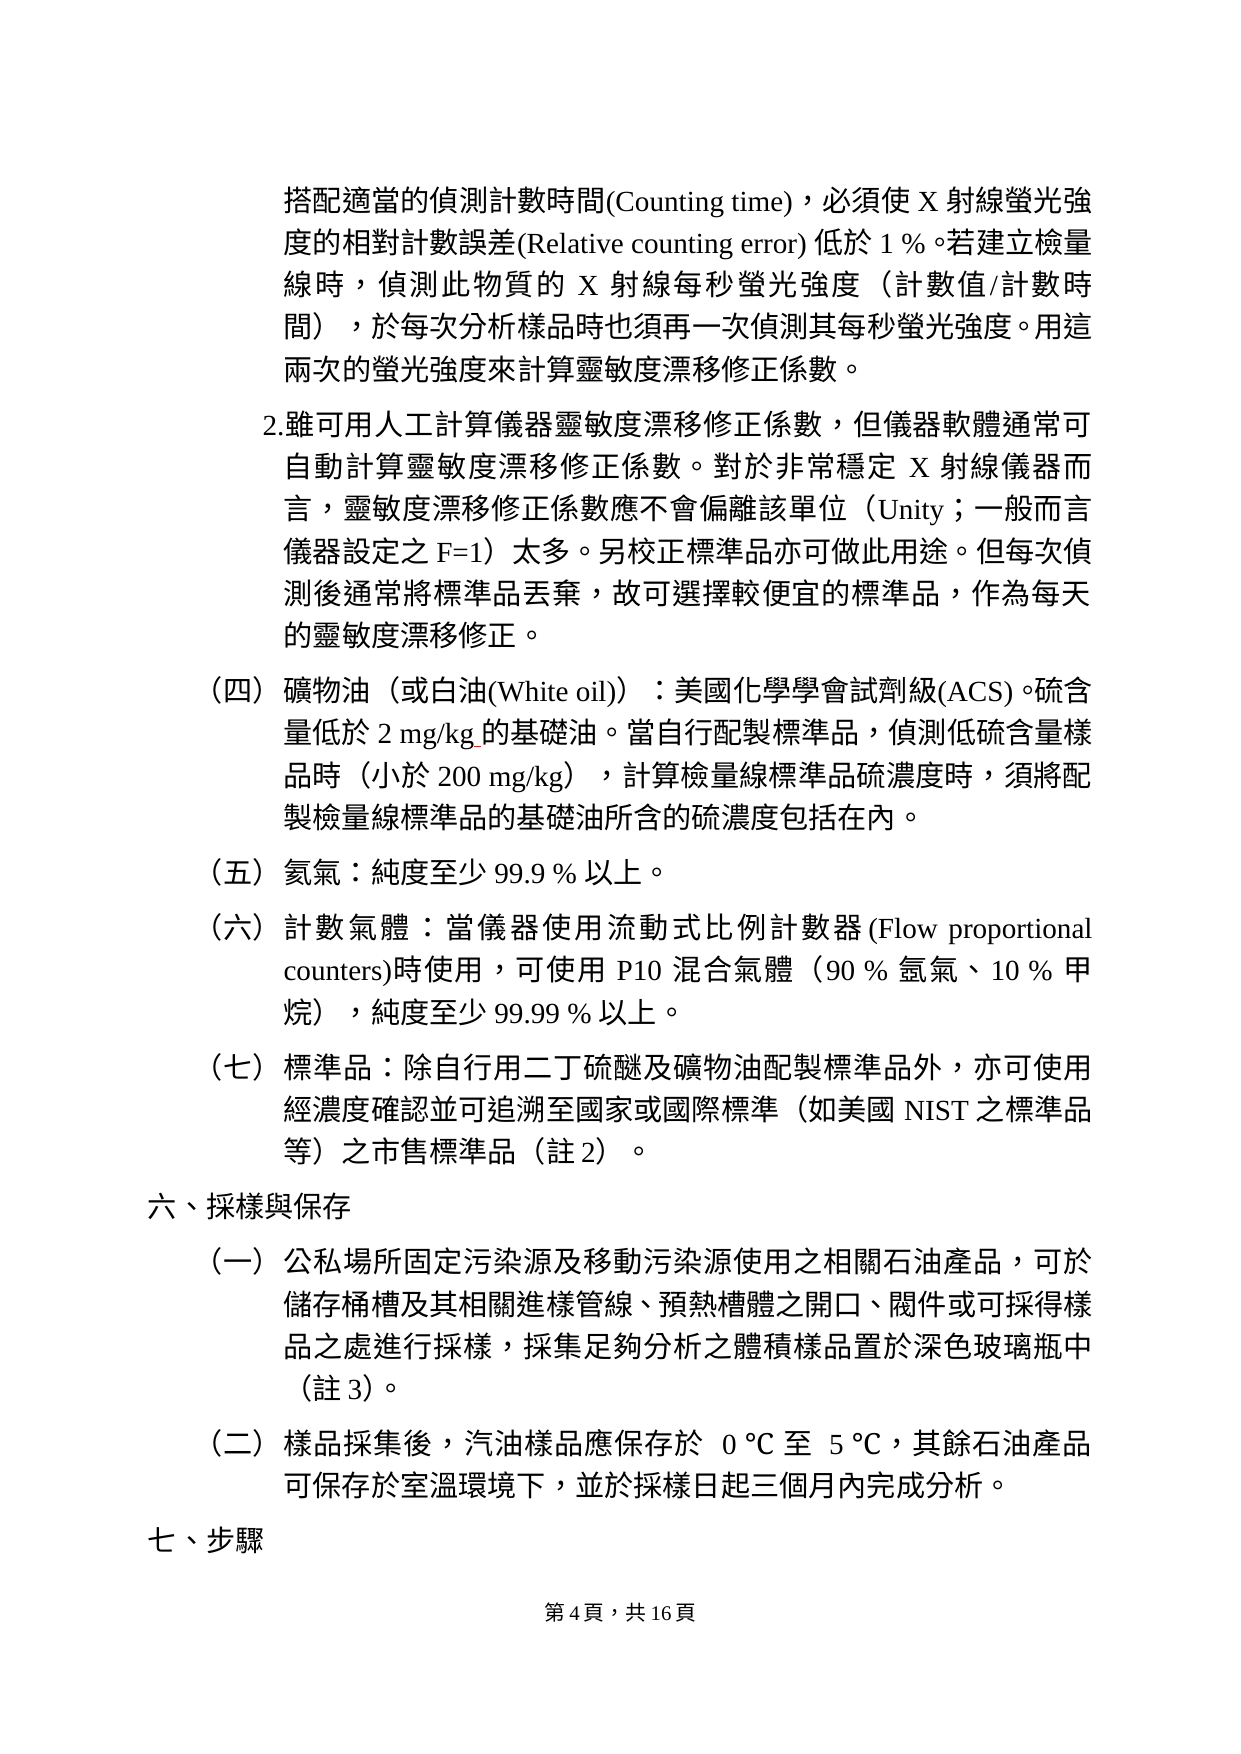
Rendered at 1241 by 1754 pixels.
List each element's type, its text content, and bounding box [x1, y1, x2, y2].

list 步驟 [148, 1518, 1092, 1560]
list 採樣與保存 [148, 1184, 1092, 1226]
list 氦氣：純度至少 99.9 % 以上。 [194, 850, 1092, 892]
list 礦物油（或白油(White oil)）：美國化學學會試劑級(ACS)。硫含量低於 2 mg/kg 的基礎油。當自行配製標準品，偵測低硫含量樣品時（小於 200 mg/kg），計算檢量線標準品硫濃度時，須將配製檢量線標準品的基礎油所含的硫濃度包括在內。 [194, 668, 1092, 837]
text 搭配適當的偵測計數時間(Counting time)，必須使 X 射線螢光強度的相對計數誤差(Relative counting error) 低於 1 %。若建立檢量線時，偵測此物質的 X 射線每秒螢光強度（計數值/計數時間），於每次分析樣品時也須再一次偵測其每秒螢光強度。用這兩次的螢光強度來計算靈敏度漂移修正係數。 [262, 177, 1092, 389]
list 樣品採集後，汽油樣品應保存於 0 ℃ 至 5 ℃，其餘石油產品可保存於室溫環境下，並於採樣日起三個月內完成分析。 [194, 1421, 1092, 1505]
text 2.雖可用人工計算儀器靈敏度漂移修正係數，但儀器軟體通常可自動計算靈敏度漂移修正係數。對於非常穩定 X 射線儀器而言，靈敏度漂移修正係數應不會偏離該單位（Unity；一般而言儀器設定之 F=1）太多。另校正標準品亦可做此用途。但每次偵測後通常將標準品丟棄，故可選擇較便宜的標準品，作為每天的靈敏度漂移修正。 [262, 401, 1092, 655]
list 公私場所固定污染源及移動污染源使用之相關石油產品，可於儲存桶槽及其相關進樣管線、預熱槽體之開口、閥件或可採得樣品之處進行採樣，採集足夠分析之體積樣品置於深色玻璃瓶中（註3）。 [194, 1239, 1092, 1408]
list 標準品：除自行用二丁硫醚及礦物油配製標準品外，亦可使用經濃度確認並可追溯至國家或國際標準（如美國 NIST 之標準品等）之市售標準品（註2）。 [194, 1044, 1092, 1171]
list 計數氣體：當儀器使用流動式比例計數器(Flow proportional counters)時使用，可使用 P10 混合氣體（90 % 氬氣、10 % 甲烷），純度至少 99.99 % 以上。 [194, 905, 1092, 1032]
